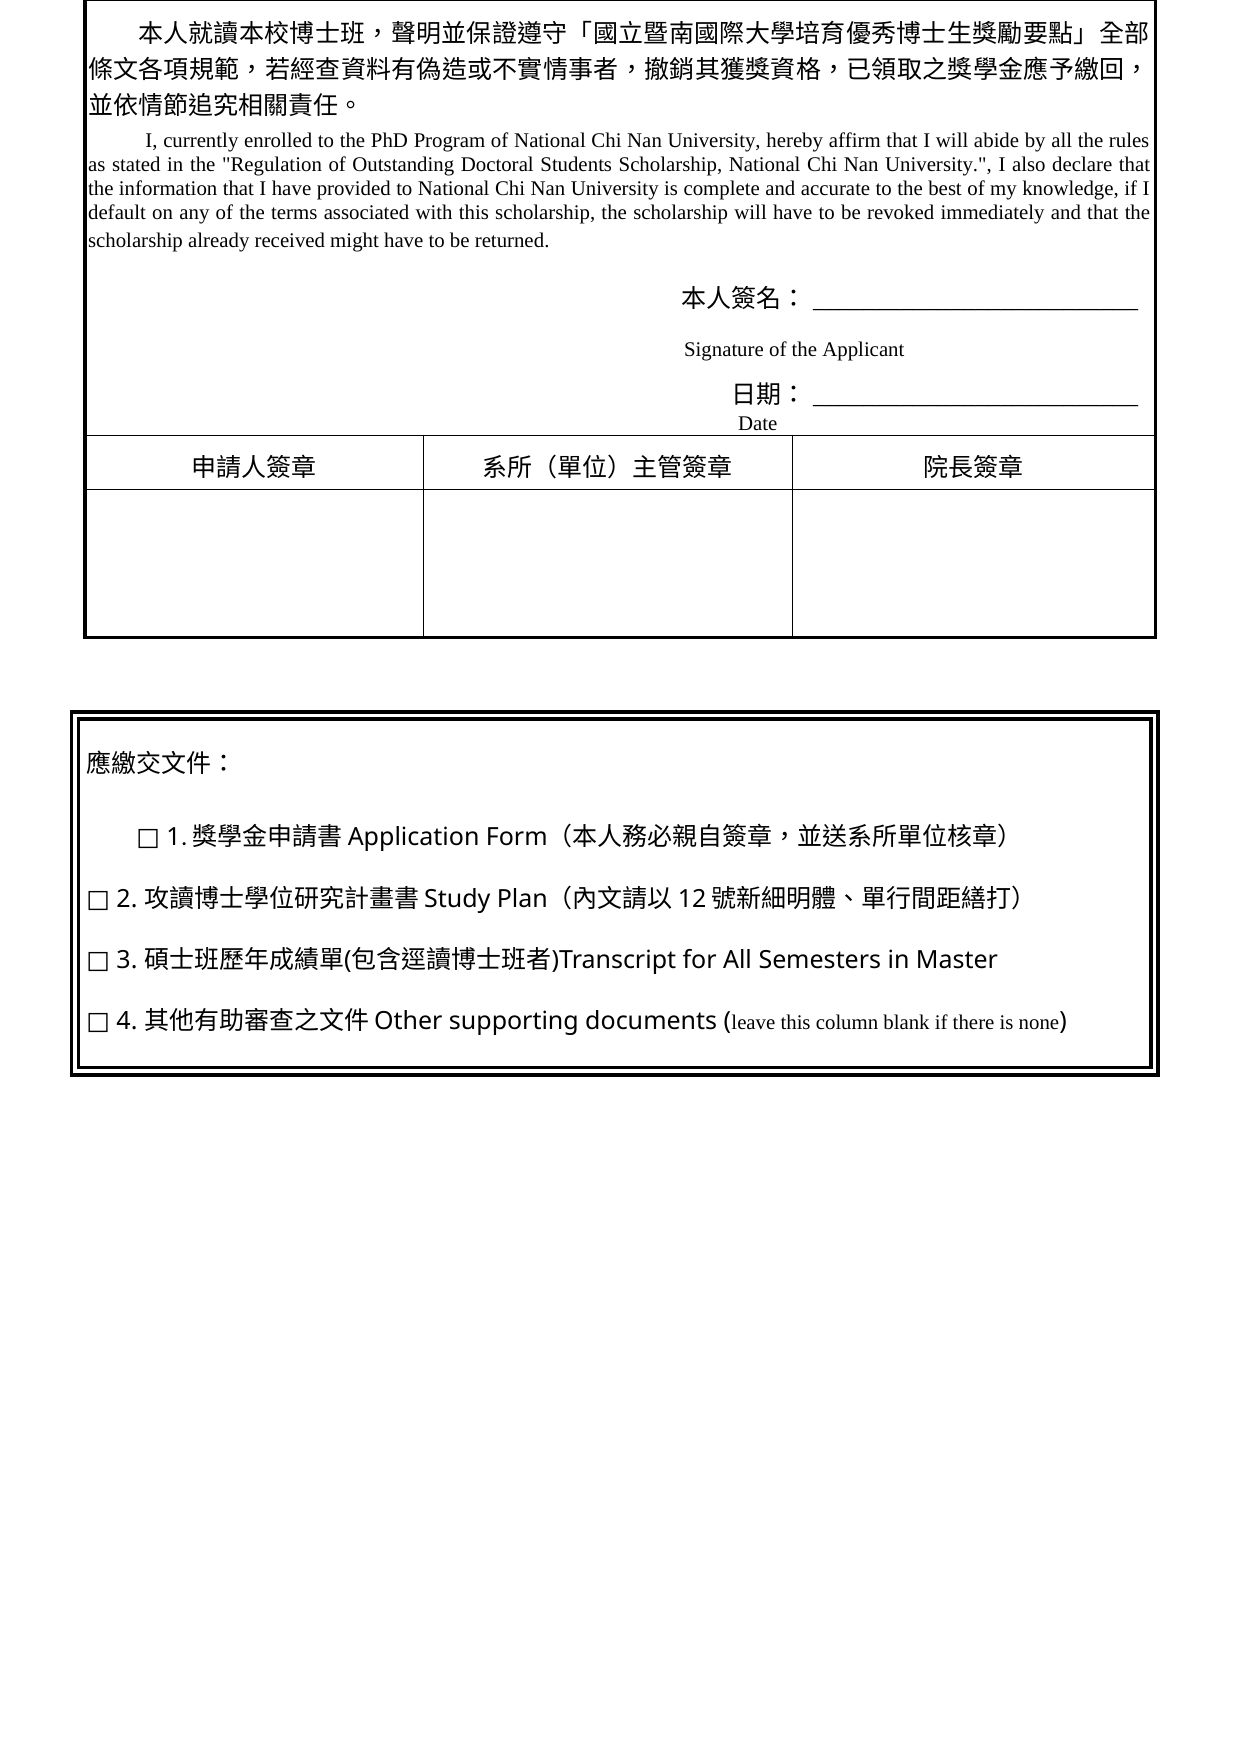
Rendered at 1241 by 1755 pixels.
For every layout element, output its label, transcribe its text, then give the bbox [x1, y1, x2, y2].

table_cell 申請人簽章 [87, 436, 423, 489]
table_cell 院長簽章 [793, 436, 1154, 489]
table_header 應繳交文件： □ 1. 獎學金申請書Application Form（本人務必親自簽章，並送系所單位核章） □ 2. 攻讀博士學位研究計畫書Study Plan（內文請以12號新細明體、單行間距繕打） □ 3. 碩士班歷年成績單(包含逕讀博士班者)Transcript for All Semesters in Master □ 4. 其他有助審查之文件Other supporting documents (leave this column blank if there is none) [75, 714, 1154, 1066]
table_cell 系所（單位）主管簽章 [424, 436, 792, 489]
table_cell [424, 490, 792, 636]
table_cell [793, 490, 1154, 636]
table_cell 本人就讀本校博士班，聲明並保證遵守「國立暨南國際大學培育優秀博士生獎勵要點」全部條文各項規範，若經查資料有偽造或不實情事者，撤銷其獲獎資格，已領取之獎學金應予繳回，並依情節追究相關責任。 I, currently enrolled to the PhD Program of National Chi Nan University, hereby affirm that I will abide by all the rules as stated in the "Regulation of Outstanding Doctoral Students Scholarship, National Chi Nan University.", I also declare that the information that I have provided to National Chi Nan University is complete and accurate to the best of my knowledge, if I default on any of the terms associated with this scholarship, the scholarship will have to be revoked immediately and that the scholarship already received might have to be returned. 本人簽名： __________________________ Signature of the Applicant 日期： __________________________ Date [87, 1, 1154, 434]
table_cell [87, 490, 423, 636]
